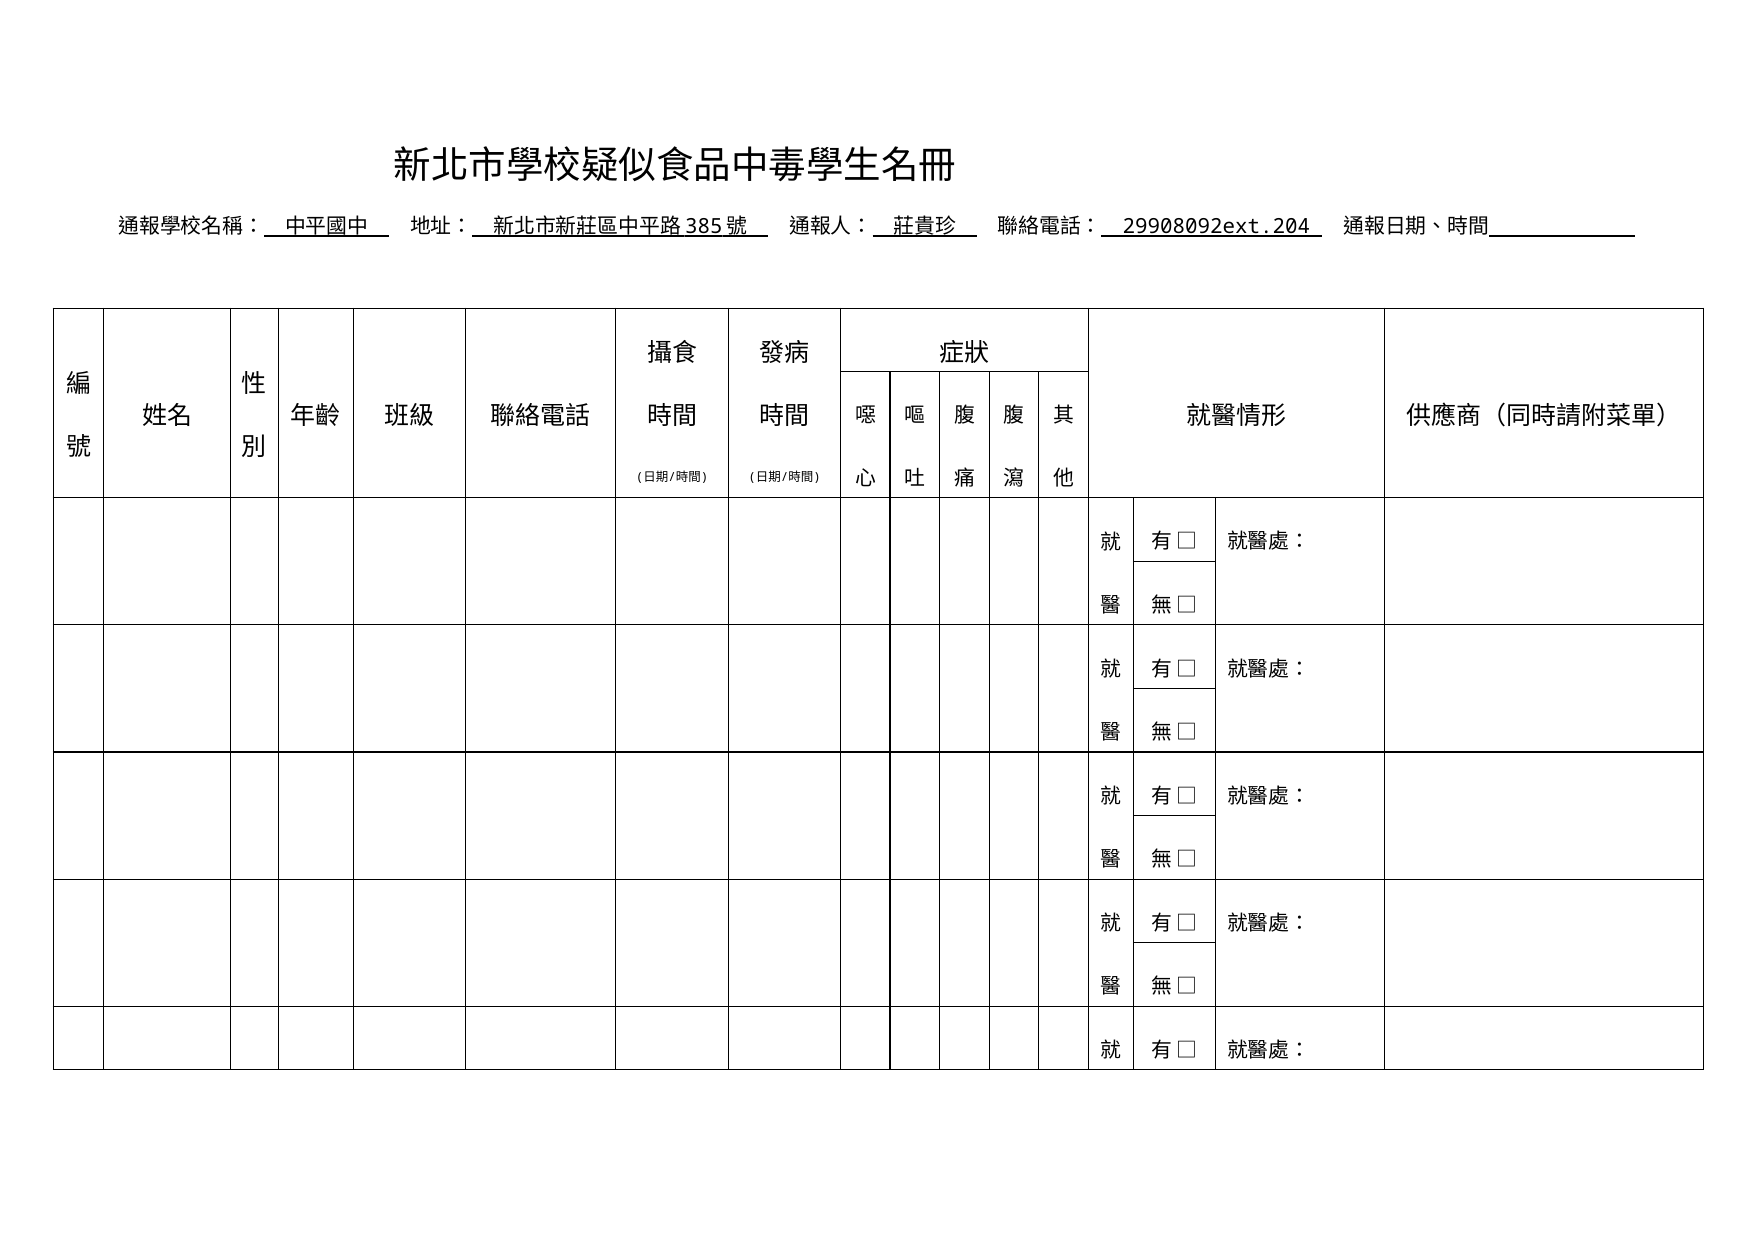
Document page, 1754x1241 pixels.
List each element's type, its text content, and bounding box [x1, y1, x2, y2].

table_cell 無 □ [1134, 816, 1215, 878]
table_cell [231, 1007, 278, 1069]
table_cell [990, 625, 1038, 751]
table_cell [54, 753, 103, 878]
table_cell [54, 1007, 103, 1069]
table_cell 其他 [1039, 372, 1088, 497]
table_header 聯絡電話 [466, 309, 615, 497]
table_cell [1039, 753, 1088, 878]
table_cell 就醫處： [1216, 753, 1384, 878]
table_cell 腹瀉 [990, 372, 1038, 497]
table_cell 無 □ [1134, 562, 1215, 624]
table_cell [1385, 880, 1703, 1006]
table_cell 有 □ [1134, 1007, 1215, 1069]
table_cell [729, 880, 840, 1006]
table_cell [279, 1007, 353, 1069]
text 新北市學校疑似食品中毒學生名冊 [118, 120, 1636, 183]
table_header 編號 [54, 309, 103, 497]
table_cell [729, 625, 840, 751]
table_cell [279, 498, 353, 624]
table_header 年齡 [279, 309, 353, 497]
table_cell [1039, 498, 1088, 624]
table_cell [231, 625, 278, 751]
table_cell [279, 753, 353, 878]
table_cell [891, 753, 939, 878]
table_cell 腹痛 [940, 372, 989, 497]
table_cell [231, 753, 278, 878]
table_cell [354, 880, 465, 1006]
table_cell [354, 625, 465, 751]
table_cell [1385, 753, 1703, 878]
table_cell [841, 625, 889, 751]
table_cell [1039, 880, 1088, 1006]
table_cell 有 □ [1134, 753, 1215, 815]
table_header 班級 [354, 309, 465, 497]
table_cell 就醫處： [1216, 625, 1384, 751]
table_cell [891, 880, 939, 1006]
table_cell [1039, 1007, 1088, 1069]
table_cell 無 □ [1134, 943, 1215, 1006]
table_header 姓名 [104, 309, 230, 497]
table_cell [104, 880, 230, 1006]
table_cell [354, 753, 465, 878]
table_cell [104, 1007, 230, 1069]
table_cell [990, 1007, 1038, 1069]
table_cell [729, 753, 840, 878]
table_cell 就醫 [1089, 625, 1133, 751]
table_cell [940, 498, 989, 624]
table_cell [231, 880, 278, 1006]
table_cell [354, 1007, 465, 1069]
table_cell 就醫 [1089, 880, 1133, 1006]
table_cell [231, 498, 278, 624]
table_cell 有 □ [1134, 880, 1215, 942]
table_cell [616, 498, 728, 624]
table_cell 就醫 [1089, 498, 1133, 624]
table_cell [990, 498, 1038, 624]
table_cell [940, 1007, 989, 1069]
table_cell [616, 753, 728, 878]
table_cell 就醫 [1089, 753, 1133, 878]
table_cell [841, 880, 889, 1006]
table_cell 有 □ [1134, 625, 1215, 688]
table_cell 無 □ [1134, 689, 1215, 751]
table_cell [104, 753, 230, 878]
table_cell [729, 1007, 840, 1069]
table_cell [466, 880, 615, 1006]
table_cell [990, 880, 1038, 1006]
table_cell [616, 625, 728, 751]
table_cell [1039, 625, 1088, 751]
table_cell [841, 1007, 889, 1069]
table_header 發病 時間 (日期/時間) [729, 309, 840, 497]
table_cell [841, 498, 889, 624]
table_cell [104, 498, 230, 624]
table_header 性別 [231, 309, 278, 497]
text 通報學校名稱： 中平國中 地址： 新北市新莊區中平路385號 通報人： 莊貴珍 聯絡電話： 29908092ext.204 通報日期、時間 [118, 183, 1636, 245]
table_cell [54, 498, 103, 624]
table_cell [940, 880, 989, 1006]
table_header 供應商（同時請附菜單） [1385, 309, 1703, 497]
table_cell [54, 625, 103, 751]
table_header 就醫情形 [1089, 309, 1384, 497]
table_cell 有 □ [1134, 498, 1215, 561]
table_cell [279, 625, 353, 751]
table_cell [466, 1007, 615, 1069]
table_cell [841, 753, 889, 878]
table_cell [891, 1007, 939, 1069]
table_cell [940, 753, 989, 878]
table_cell [616, 1007, 728, 1069]
table_cell [54, 880, 103, 1006]
table_cell [891, 498, 939, 624]
table_cell 噁心 [841, 372, 889, 497]
table_cell [279, 880, 353, 1006]
table_cell [729, 498, 840, 624]
table_cell [1385, 625, 1703, 751]
table_cell [466, 625, 615, 751]
table_cell [466, 753, 615, 878]
table_cell 就醫處： [1216, 1007, 1384, 1069]
table_cell [1385, 498, 1703, 624]
table_cell [104, 625, 230, 751]
table_cell [1385, 1007, 1703, 1069]
table_cell [990, 753, 1038, 878]
table_cell [940, 625, 989, 751]
table_header 症狀 [841, 309, 1088, 371]
table_cell 就醫處： [1216, 498, 1384, 624]
table_cell 就 [1089, 1007, 1133, 1069]
table_cell [466, 498, 615, 624]
table_cell 嘔吐 [891, 372, 939, 497]
table_cell [354, 498, 465, 624]
table_cell [616, 880, 728, 1006]
table_cell 就醫處： [1216, 880, 1384, 1006]
table_header 攝食 時間 (日期/時間) [616, 309, 728, 497]
table_cell [891, 625, 939, 751]
